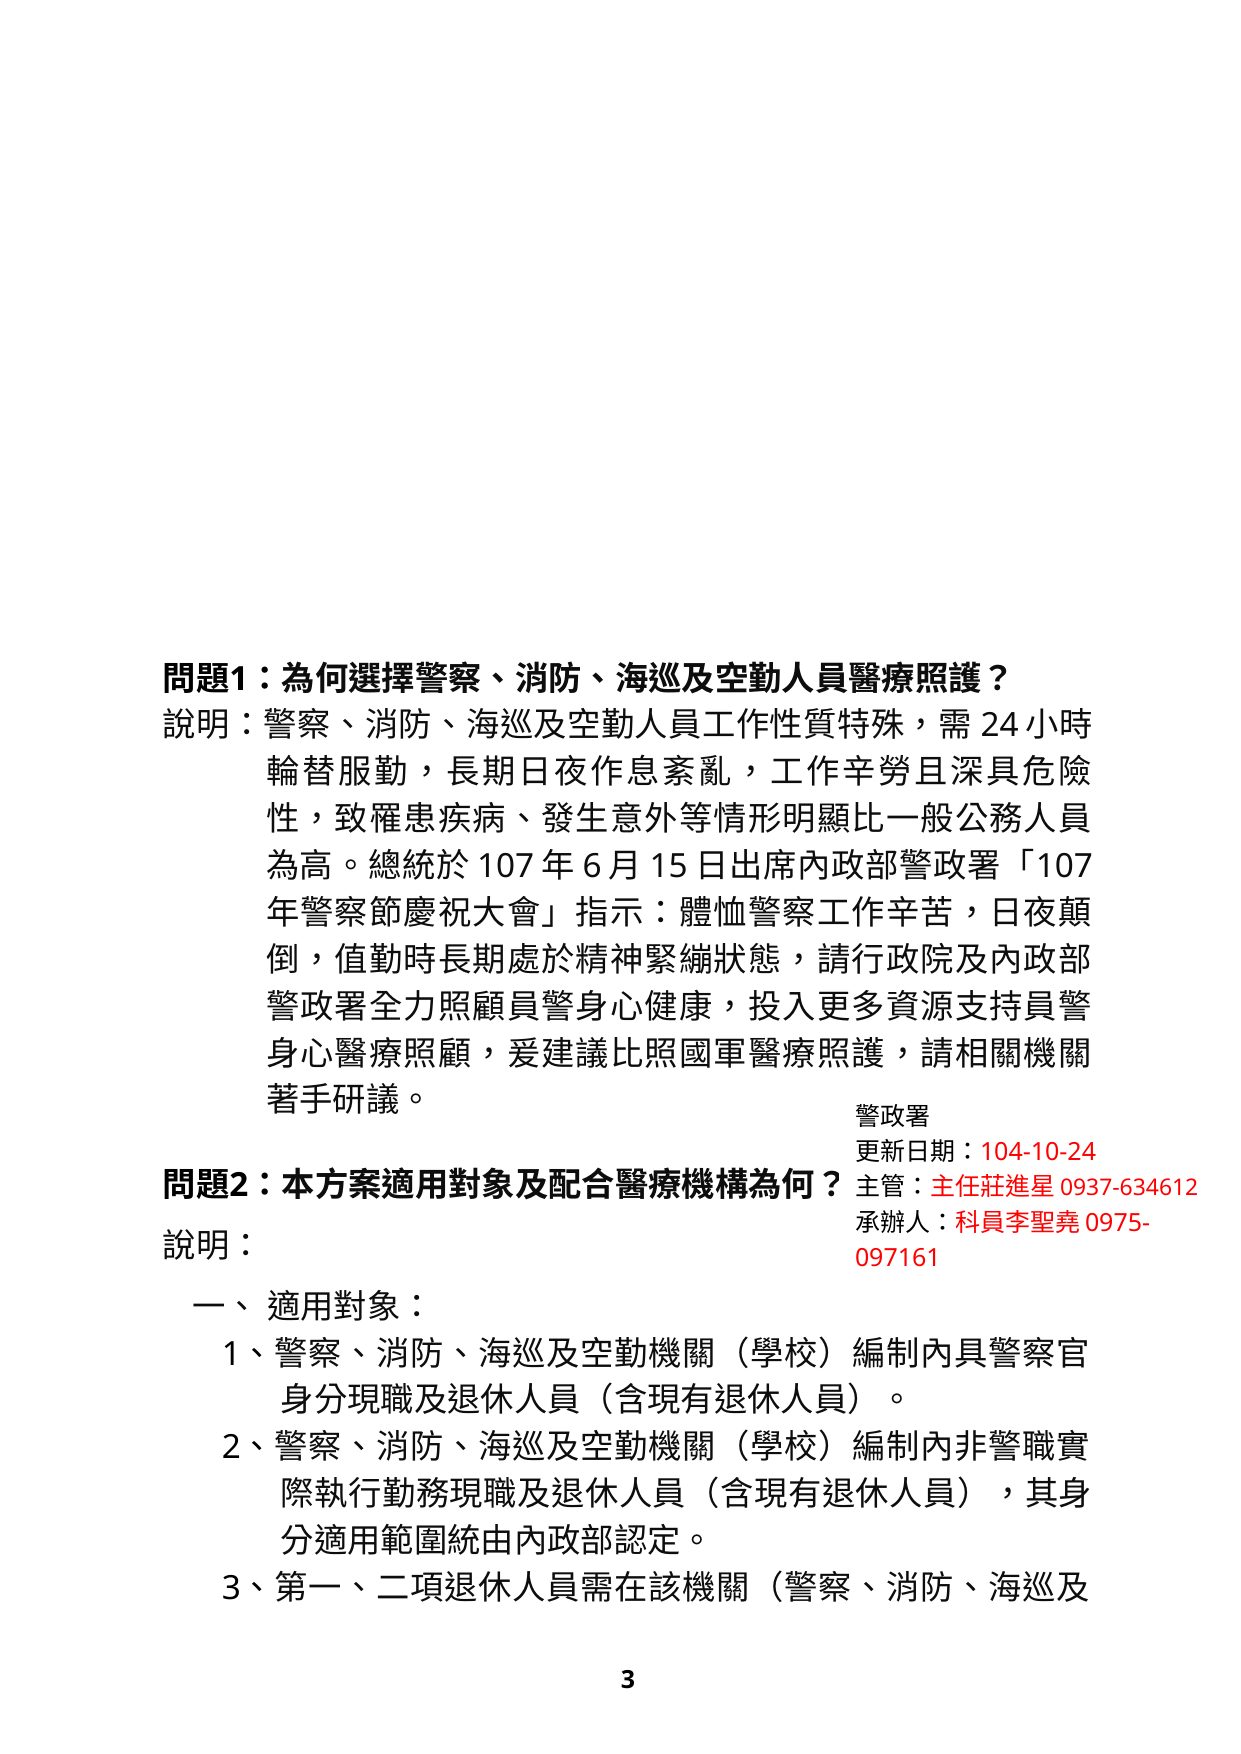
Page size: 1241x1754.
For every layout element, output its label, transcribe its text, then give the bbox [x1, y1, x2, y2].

list 承辦人：科員李聖堯0975-097161 [855, 1203, 1225, 1270]
list 警察、消防、海巡及空勤機關（學校）編制內非警職實際執行勤務現職及退休人員（含現有退休人員），其身分適用範圍統由內政部認定。 [222, 1421, 1093, 1562]
list 本方案適用對象及配合醫療機構為何？預計何時實施？ [162, 1089, 1240, 1278]
list 第一、二項退休人員需在該機關（警察、消防、海巡及 [222, 1562, 1093, 1609]
list 為何選擇警察、消防、海巡及空勤人員醫療照護？ [162, 652, 1093, 699]
list 主管：主任莊進星0937-634612 [855, 1167, 1225, 1203]
list 適用對象： [192, 1281, 1093, 1327]
text 說明： [162, 1206, 1093, 1281]
list 警察、消防、海巡及空勤機關（學校）編制內具警察官身分現職及退休人員（含現有退休人員）。 [222, 1327, 1093, 1421]
text 說明：警察、消防、海巡及空勤人員工作性質特殊，需24小時輪替服勤，長期日夜作息紊亂，工作辛勞且深具危險性，致罹患疾病、發生意外等情形明顯比一般公務人員為高。總統於107年6月15日出席內政部警政署「107年警察節慶祝大會」指示：體恤警察工作辛苦，日夜顛倒，值勤時長期處於精神緊繃狀態，請行政院及內政部警政署全力照顧員警身心健康，投入更多資源支持員警身心醫療照顧，爰建議比照國軍醫療照護，請相關機關著手研議。 [162, 699, 1093, 1121]
list 警政署 [855, 1097, 1225, 1132]
list 更新日期：104-10-24 [855, 1132, 1225, 1167]
